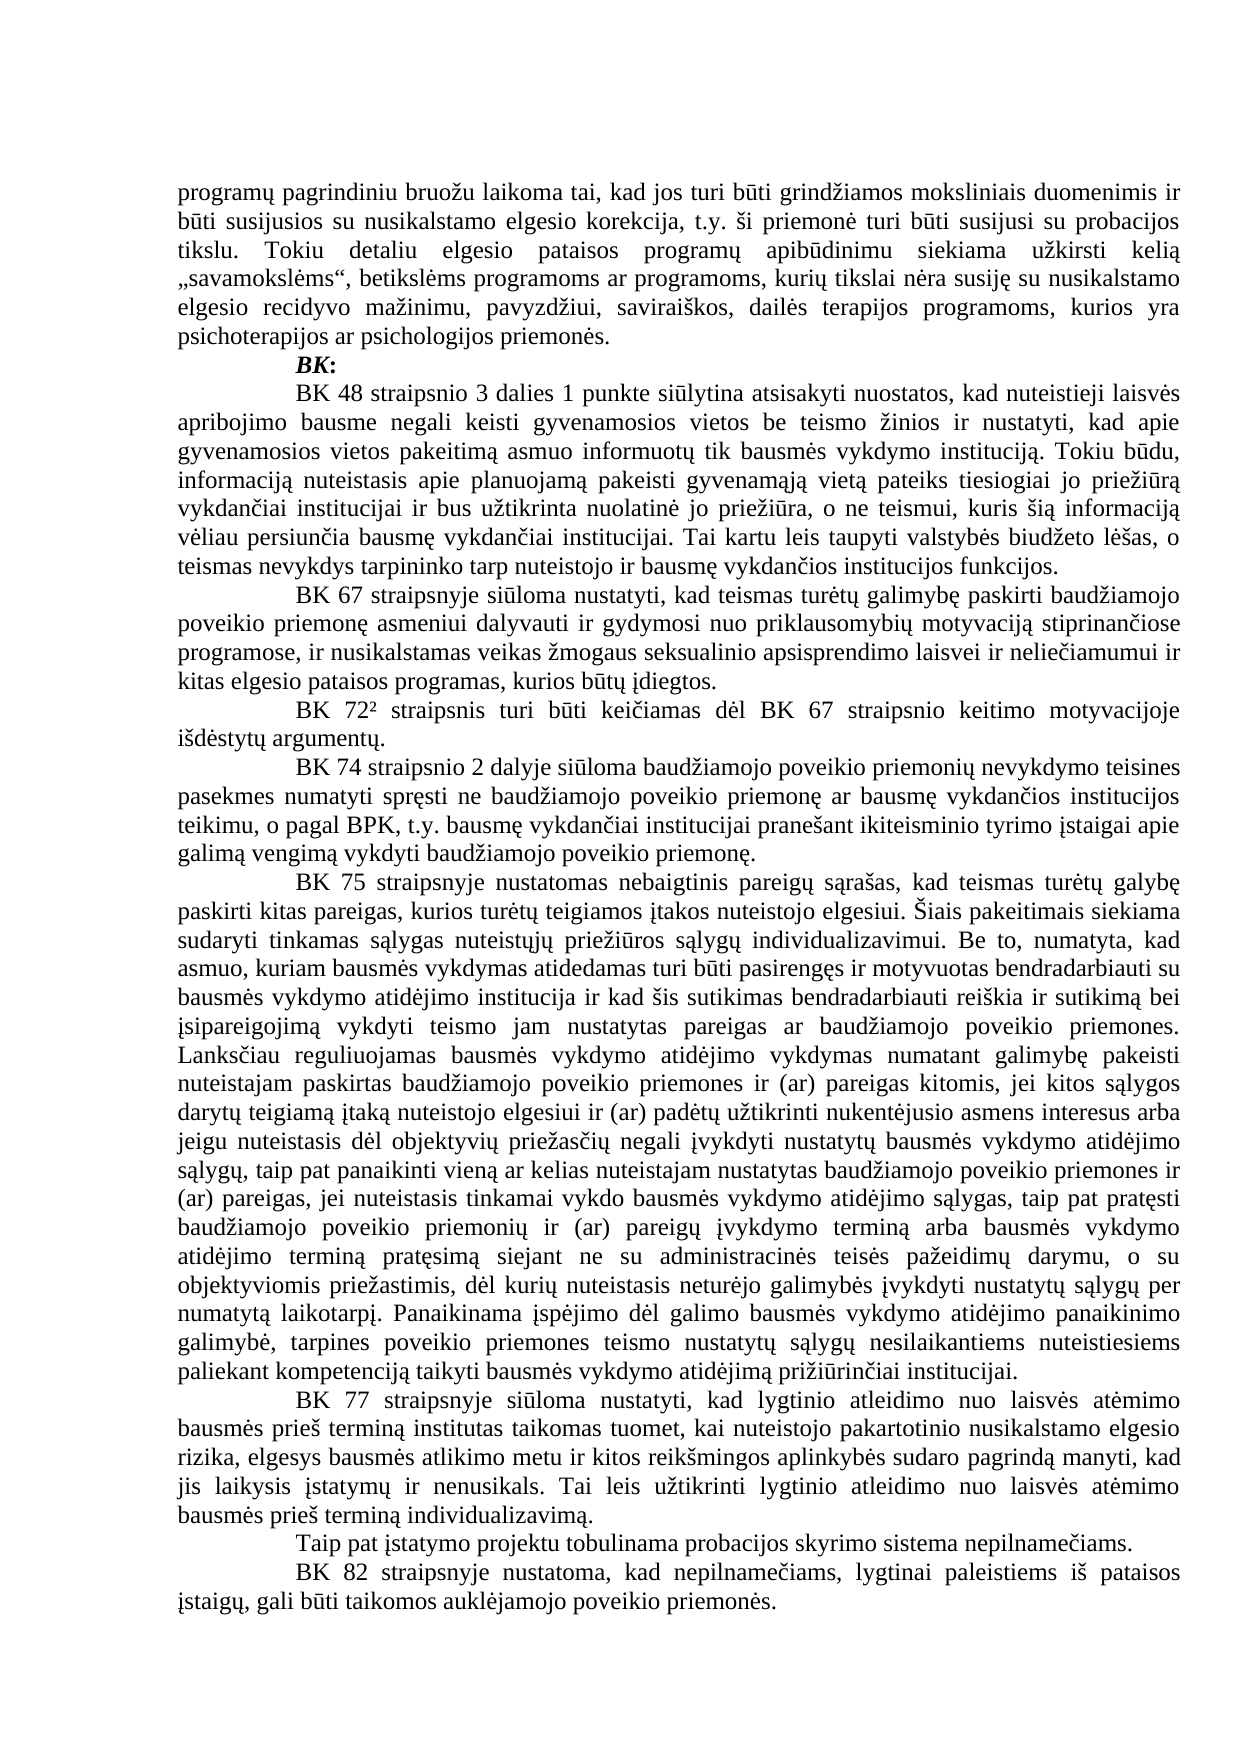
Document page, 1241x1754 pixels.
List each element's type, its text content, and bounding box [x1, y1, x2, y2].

text BK 82 straipsnyje nustatoma, kad nepilnamečiams, lygtinai paleistiems iš pataisos įstaigų, gali būti taikomos auklėjamojo poveikio priemonės. [177, 1557, 1181, 1615]
text BK: [177, 350, 1181, 378]
text BK 67 straipsnyje siūloma nustatyti, kad teismas turėtų galimybę paskirti baudžiamojo poveikio priemonę asmeniui dalyvauti ir gydymosi nuo priklausomybių motyvaciją stiprinančiose programose, ir nusikalstamas veikas žmogaus seksualinio apsisprendimo laisvei ir neliečiamumui ir kitas elgesio pataisos programas, kurios būtų įdiegtos. [177, 580, 1181, 695]
text BK 74 straipsnio 2 dalyje siūloma baudžiamojo poveikio priemonių nevykdymo teisines pasekmes numatyti spręsti ne baudžiamojo poveikio priemonę ar bausmę vykdančios institucijos teikimu, o pagal BPK, t.y. bausmę vykdančiai institucijai pranešant ikiteisminio tyrimo įstaigai apie galimą vengimą vykdyti baudžiamojo poveikio priemonę. [177, 752, 1181, 867]
text BK 72² straipsnis turi būti keičiamas dėl BK 67 straipsnio keitimo motyvacijoje išdėstytų argumentų. [177, 695, 1181, 752]
text BK 48 straipsnio 3 dalies 1 punkte siūlytina atsisakyti nuostatos, kad nuteistieji laisvės apribojimo bausme negali keisti gyvenamosios vietos be teismo žinios ir nustatyti, kad apie gyvenamosios vietos pakeitimą asmuo informuotų tik bausmės vykdymo instituciją. Tokiu būdu, informaciją nuteistasis apie planuojamą pakeisti gyvenamąją vietą pateiks tiesiogiai jo priežiūrą vykdančiai institucijai ir bus užtikrinta nuolatinė jo priežiūra, o ne teismui, kuris šią informaciją vėliau persiunčia bausmę vykdančiai institucijai. Tai kartu leis taupyti valstybės biudžeto lėšas, o teismas nevykdys tarpininko tarp nuteistojo ir bausmę vykdančios institucijos funkcijos. [177, 378, 1181, 580]
text Taip pat įstatymo projektu tobulinama probacijos skyrimo sistema nepilnamečiams. [177, 1528, 1181, 1557]
text BK 77 straipsnyje siūloma nustatyti, kad lygtinio atleidimo nuo laisvės atėmimo bausmės prieš terminą institutas taikomas tuomet, kai nuteistojo pakartotinio nusikalstamo elgesio rizika, elgesys bausmės atlikimo metu ir kitos reikšmingos aplinkybės sudaro pagrindą manyti, kad jis laikysis įstatymų ir nenusikals. Tai leis užtikrinti lygtinio atleidimo nuo laisvės atėmimo bausmės prieš terminą individualizavimą. [177, 1385, 1181, 1528]
text programų pagrindiniu bruožu laikoma tai, kad jos turi būti grindžiamos moksliniais duomenimis ir būti susijusios su nusikalstamo elgesio korekcija, t.y. ši priemonė turi būti susijusi su probacijos tikslu. Tokiu detaliu elgesio pataisos programų apibūdinimu siekiama užkirsti kelią „savamokslėms“, betikslėms programoms ar programoms, kurių tikslai nėra susiję su nusikalstamo elgesio recidyvo mažinimu, pavyzdžiui, saviraiškos, dailės terapijos programoms, kurios yra psichoterapijos ar psichologijos priemonės. [177, 177, 1181, 350]
text BK 75 straipsnyje nustatomas nebaigtinis pareigų sąrašas, kad teismas turėtų galybę paskirti kitas pareigas, kurios turėtų teigiamos įtakos nuteistojo elgesiui. Šiais pakeitimais siekiama sudaryti tinkamas sąlygas nuteistųjų priežiūros sąlygų individualizavimui. Be to, numatyta, kad asmuo, kuriam bausmės vykdymas atidedamas turi būti pasirengęs ir motyvuotas bendradarbiauti su bausmės vykdymo atidėjimo institucija ir kad šis sutikimas bendradarbiauti reiškia ir sutikimą bei įsipareigojimą vykdyti teismo jam nustatytas pareigas ar baudžiamojo poveikio priemones. Lanksčiau reguliuojamas bausmės vykdymo atidėjimo vykdymas numatant galimybę pakeisti nuteistajam paskirtas baudžiamojo poveikio priemones ir (ar) pareigas kitomis, jei kitos sąlygos darytų teigiamą įtaką nuteistojo elgesiui ir (ar) padėtų užtikrinti nukentėjusio asmens interesus arba jeigu nuteistasis dėl objektyvių priežasčių negali įvykdyti nustatytų bausmės vykdymo atidėjimo sąlygų, taip pat panaikinti vieną ar kelias nuteistajam nustatytas baudžiamojo poveikio priemones ir (ar) pareigas, jei nuteistasis tinkamai vykdo bausmės vykdymo atidėjimo sąlygas, taip pat pratęsti baudžiamojo poveikio priemonių ir (ar) pareigų įvykdymo terminą arba bausmės vykdymo atidėjimo terminą pratęsimą siejant ne su administracinės teisės pažeidimų darymu, o su objektyviomis priežastimis, dėl kurių nuteistasis neturėjo galimybės įvykdyti nustatytų sąlygų per numatytą laikotarpį. Panaikinama įspėjimo dėl galimo bausmės vykdymo atidėjimo panaikinimo galimybė, tarpines poveikio priemones teismo nustatytų sąlygų nesilaikantiems nuteistiesiems paliekant kompetenciją taikyti bausmės vykdymo atidėjimą prižiūrinčiai institucijai. [177, 867, 1181, 1385]
